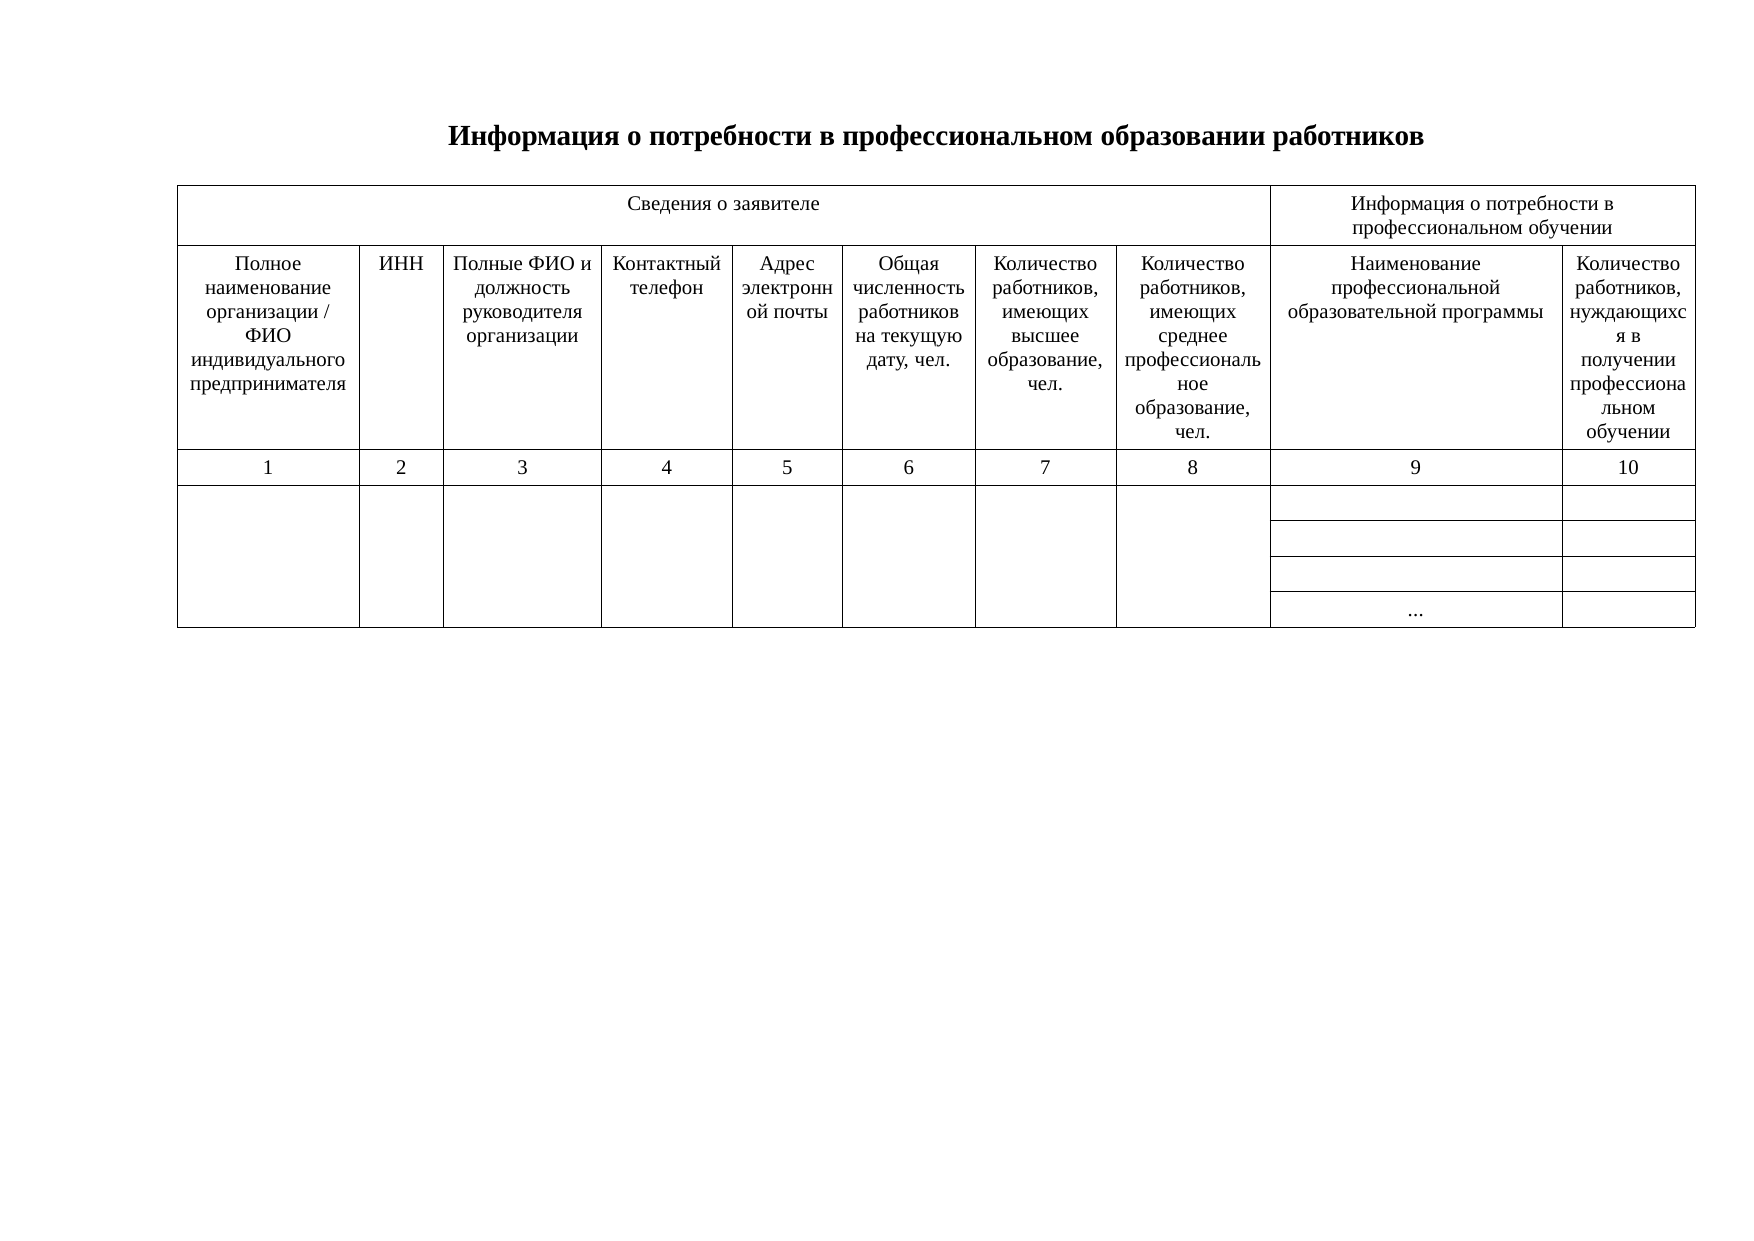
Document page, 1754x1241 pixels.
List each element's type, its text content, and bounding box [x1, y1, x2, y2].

table_cell 3 [444, 450, 601, 484]
table_cell Наименование профессиональной образовательной программы [1271, 246, 1562, 449]
table_cell 2 [360, 450, 443, 484]
table_cell [360, 486, 443, 627]
table_cell [733, 486, 842, 627]
table_cell [1563, 592, 1695, 627]
table_cell [1271, 486, 1562, 520]
table_cell [178, 486, 359, 627]
table_cell Контактный телефон [602, 246, 732, 449]
table_cell Полные ФИО и должность руководителя организации [444, 246, 601, 449]
table_cell [1563, 486, 1695, 520]
table_cell 8 [1117, 450, 1270, 484]
table_cell Адрес электронной почты [733, 246, 842, 449]
table_cell 9 [1271, 450, 1562, 484]
table_cell [602, 486, 732, 627]
table_cell 10 [1563, 450, 1695, 484]
table_cell Количество работников, нуждающихся в получении профессиональном обучении [1563, 246, 1695, 449]
table_cell ... [1271, 592, 1562, 627]
table_header Сведения о заявителе [178, 186, 1270, 245]
table_cell [1271, 557, 1562, 591]
table_cell Количество работников, имеющих среднее профессиональное образование, чел. [1117, 246, 1270, 449]
table_cell [1271, 521, 1562, 556]
table_cell [1563, 521, 1695, 556]
table_cell ИНН [360, 246, 443, 449]
table_cell Количество работников, имеющих высшее образование, чел. [976, 246, 1116, 449]
table_cell 6 [843, 450, 975, 484]
table_cell [976, 486, 1116, 627]
table_cell Общая численность работников на текущую дату, чел. [843, 246, 975, 449]
table_cell [1563, 557, 1695, 591]
table_cell 4 [602, 450, 732, 484]
table_cell [843, 486, 975, 627]
table_cell 7 [976, 450, 1116, 484]
table_header Информация о потребности в профессиональном обучении [1271, 186, 1695, 245]
table_cell [444, 486, 601, 627]
table_cell Полное наименование организации / ФИО индивидуального предпринимателя [178, 246, 359, 449]
table_cell 5 [733, 450, 842, 484]
table_cell 1 [178, 450, 359, 484]
text Информация о потребности в профессиональном образовании работников [177, 118, 1695, 152]
table_cell [1117, 486, 1270, 627]
